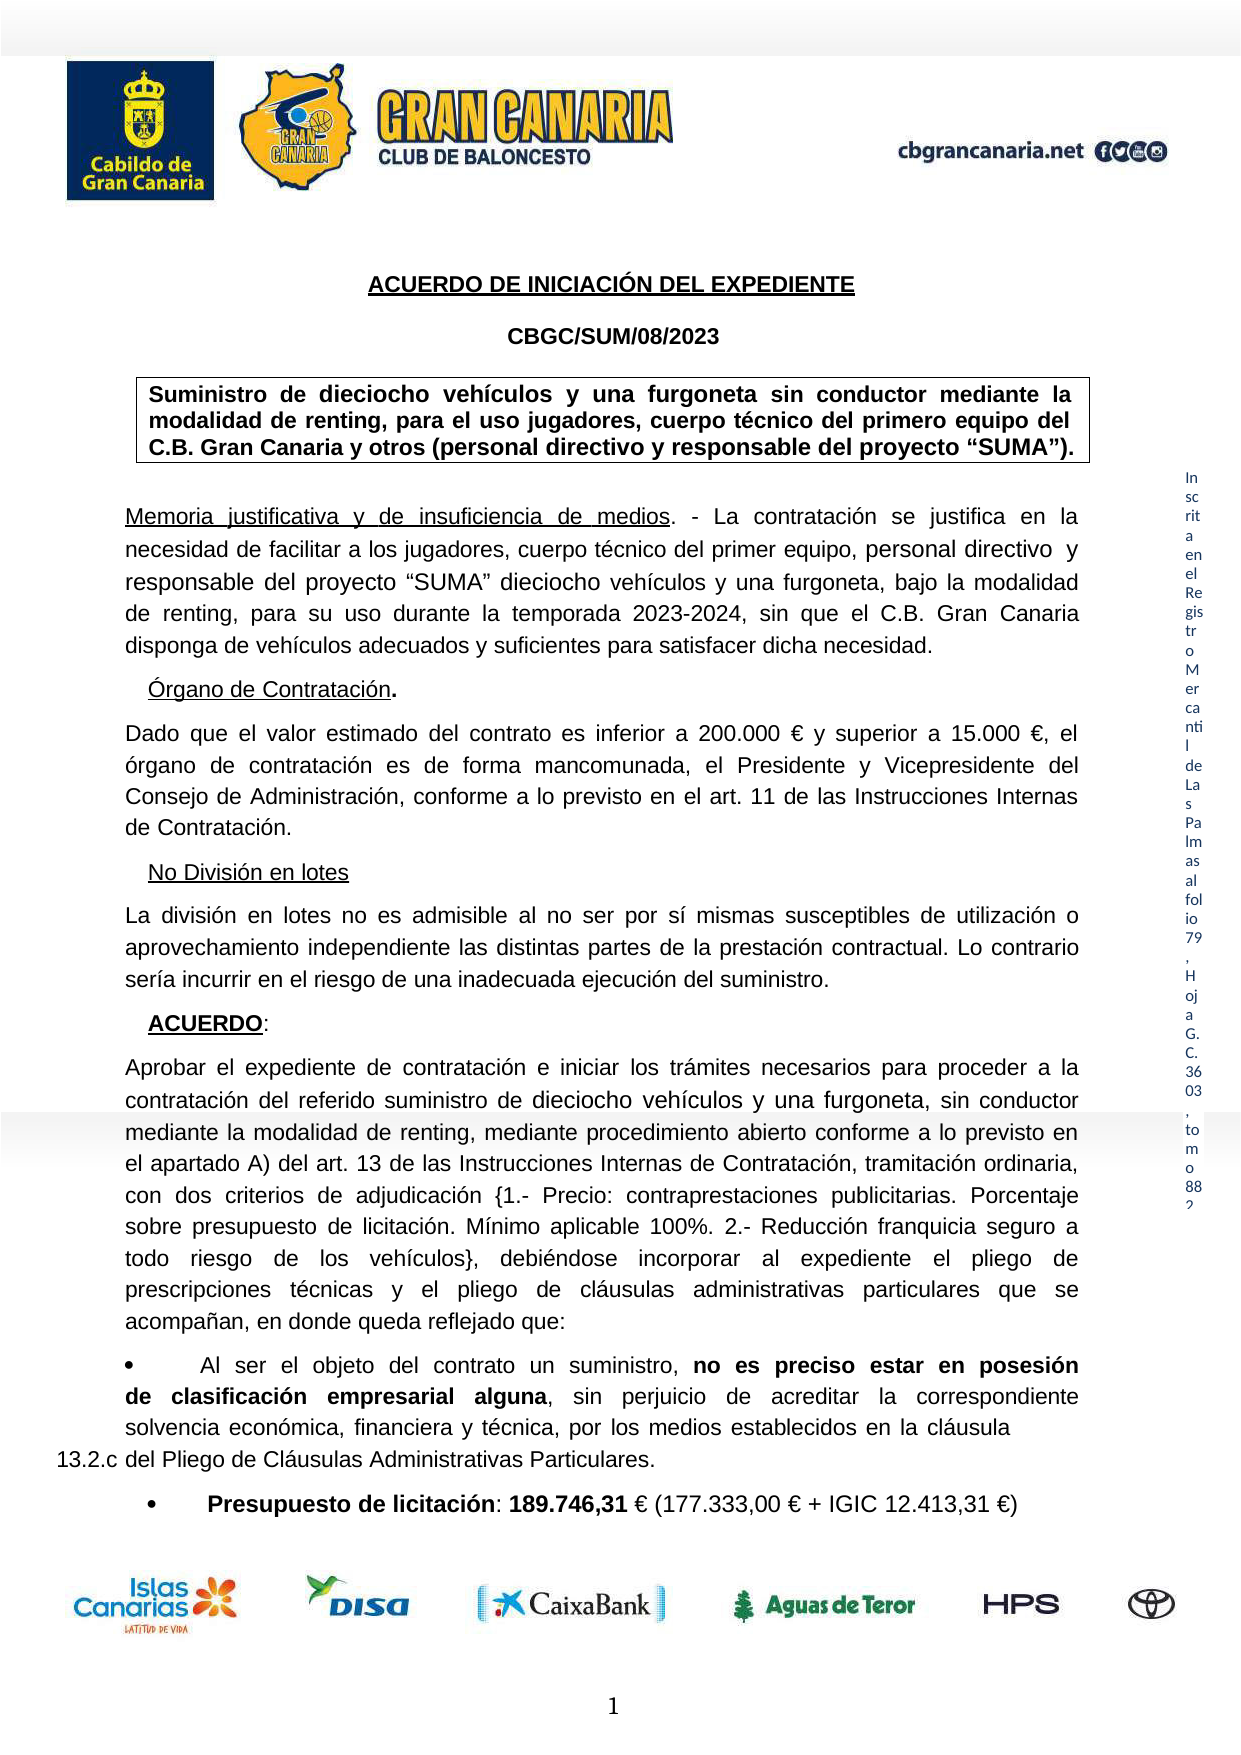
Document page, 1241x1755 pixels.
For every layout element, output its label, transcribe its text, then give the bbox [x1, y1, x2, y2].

text Suministro de dieciocho vehículos y una furgoneta sin conductor mediante la modalidad de renting, para el uso jugadores, cuerpo técnico del primero equipo del [148, 380, 1078, 434]
text Inscrita en el Registro Mercantil de Las Palmas al folio 79, Hoja G.C. 3603, tomo 882 Gral.- N.I.F.: A-35310598 [1185, 468, 1204, 1209]
text C.B. Gran Canaria y otros (personal directivo y responsable del proyecto “SUMA”). [148, 434, 1088, 461]
